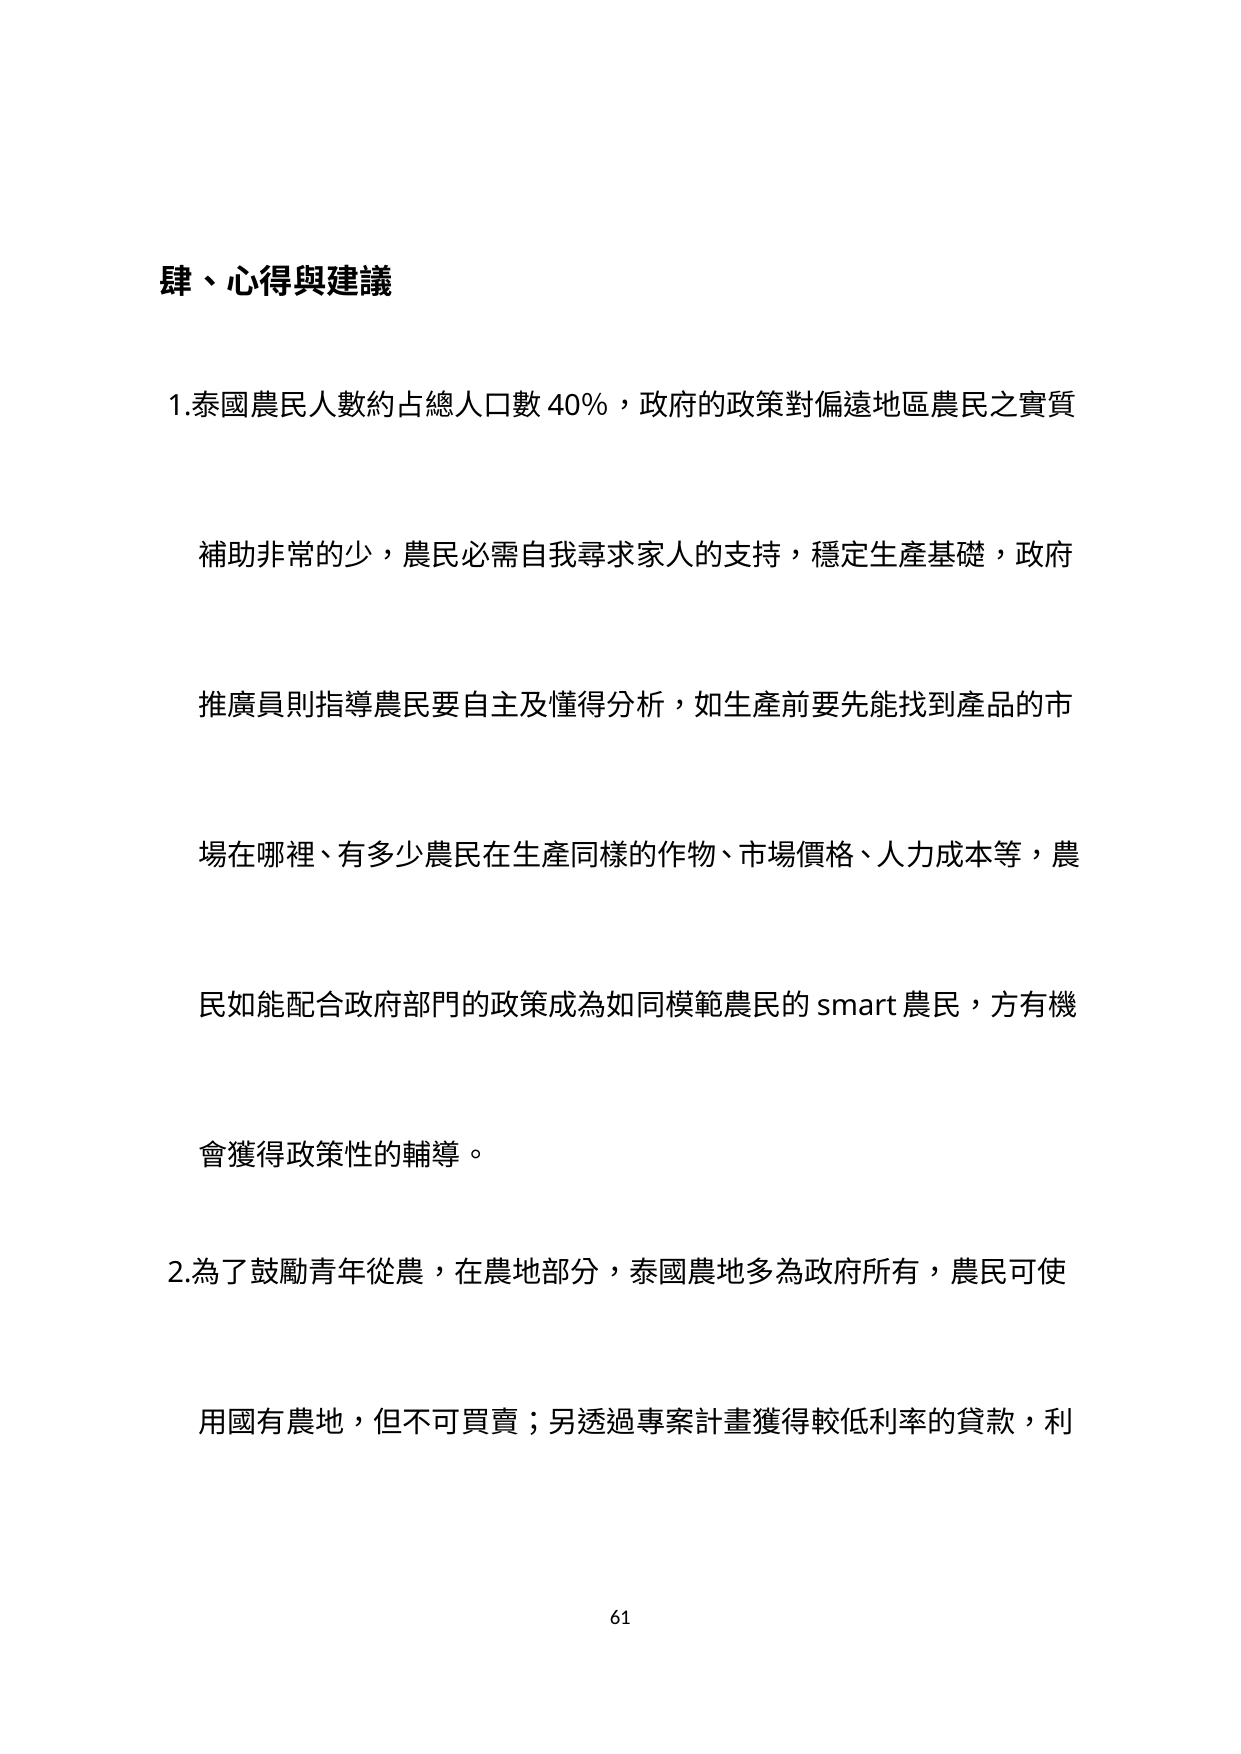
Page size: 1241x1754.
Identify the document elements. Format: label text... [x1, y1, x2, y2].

text 1.泰國農民人數約占總人口數40％，政府的政策對偏遠地區農民之實質補助非常的少，農民必需自我尋求家人的支持，穩定生產基礎，政府推廣員則指導農民要自主及懂得分析，如生產前要先能找到產品的市場在哪裡、有多少農民在生產同樣的作物、市場價格、人力成本等，農民如能配合政府部門的政策成為如同模範農民的smart農民，方有機會獲得政策性的輔導。 [167, 365, 1081, 1190]
text 2.為了鼓勵青年從農，在農地部分，泰國農地多為政府所有，農民可使用國有農地，但不可買賣；另透過專案計畫獲得較低利率的貸款，利 [167, 1232, 1081, 1457]
subtitle 肆、心得與建議 [159, 242, 1081, 317]
